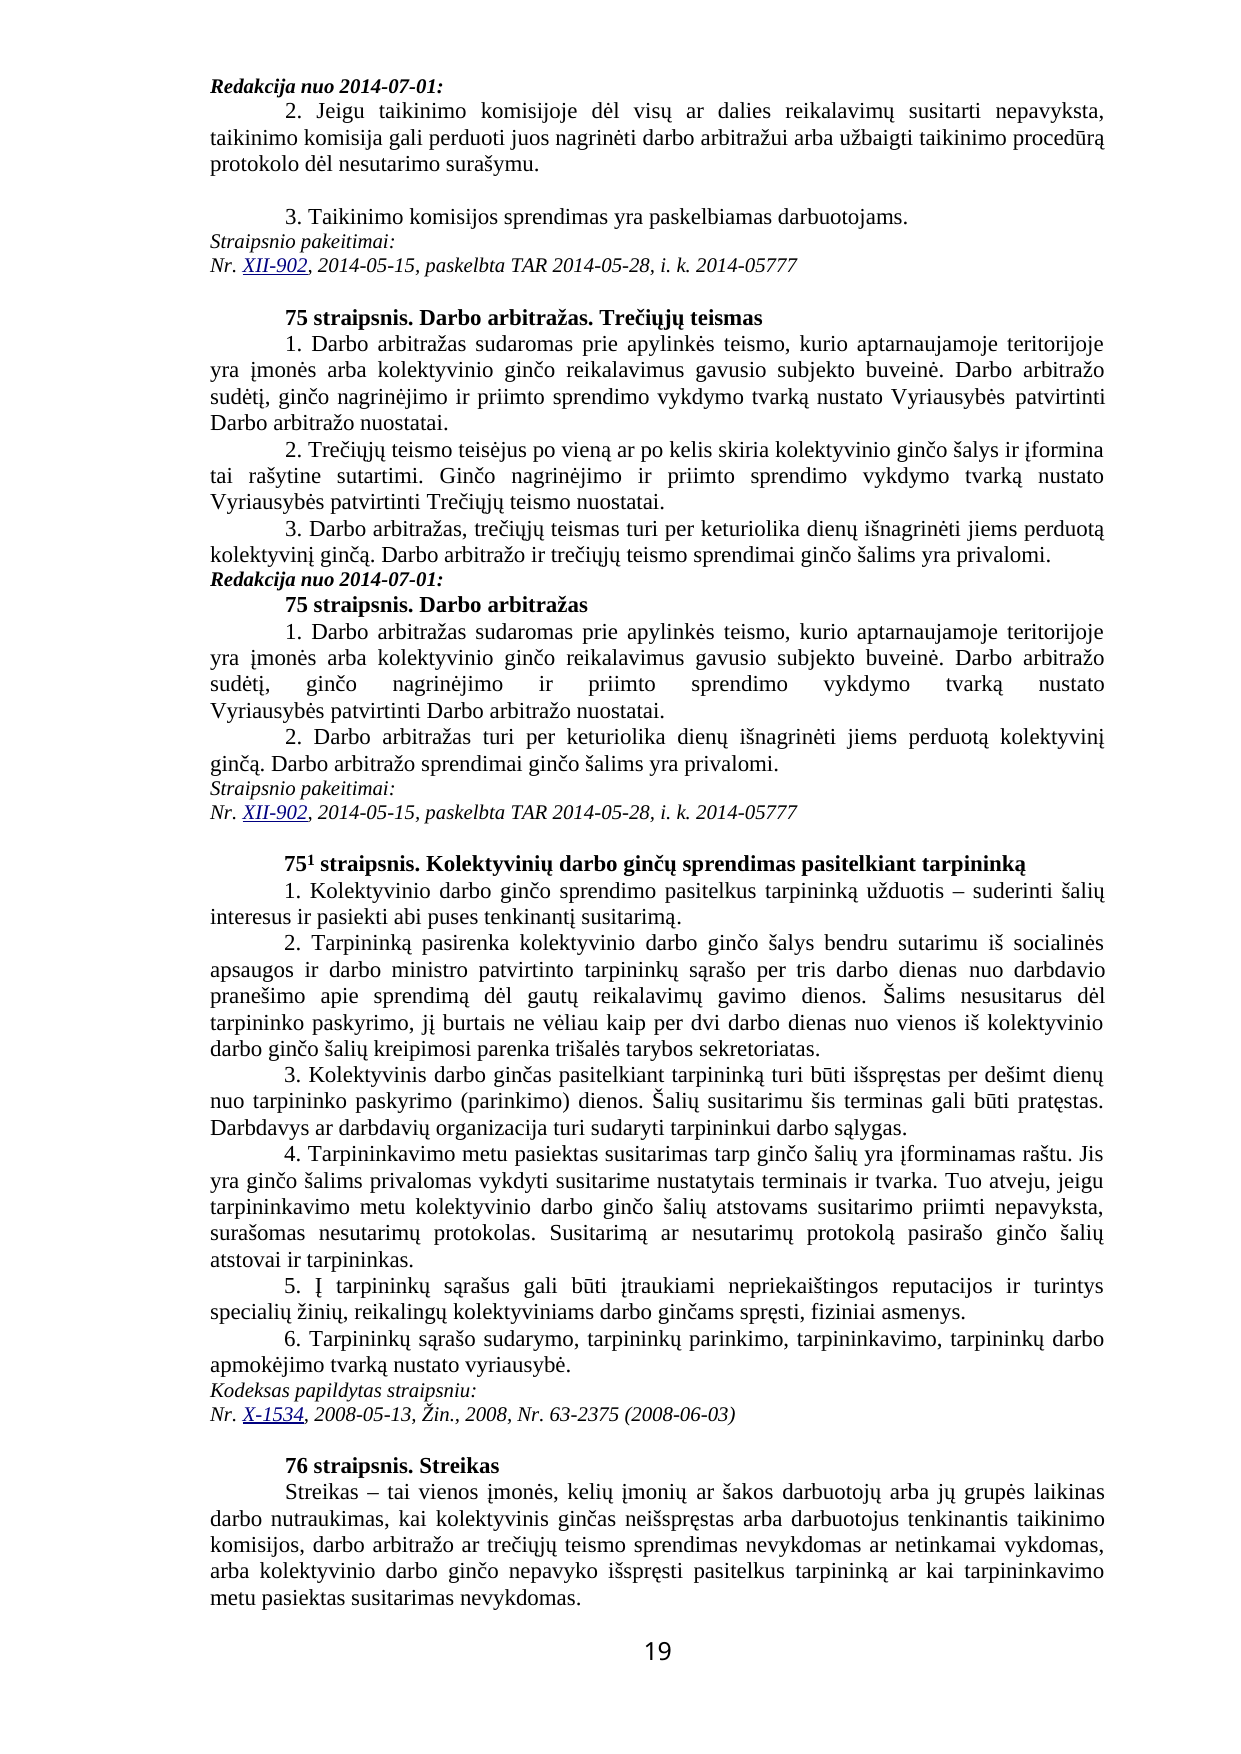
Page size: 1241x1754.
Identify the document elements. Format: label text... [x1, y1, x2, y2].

text 2. Tarpininką pasirenka kolektyvinio darbo ginčo šalys bendru sutarimu iš socialinės apsaugos ir darbo ministro patvirtinto tarpininkų sąrašo per tris darbo dienas nuo darbdavio pranešimo apie sprendimą dėl gautų reikalavimų gavimo dienos. Šalims nesusitarus dėl tarpininko paskyrimo, jį burtais ne vėliau kaip per dvi darbo dienas nuo vienos iš kolektyvinio darbo ginčo šalių kreipimosi parenka trišalės tarybos sekretoriatas. [210, 929, 1106, 1061]
text 2. Jeigu taikinimo komisijoje dėl visų ar dalies reikalavimų susitarti nepavyksta, taikinimo komisija gali perduoti juos nagrinėti darbo arbitražui arba užbaigti taikinimo procedūrą protokolo dėl nesutarimo surašymu. [210, 98, 1106, 177]
text 1. Kolektyvinio darbo ginčo sprendimo pasitelkus tarpininką užduotis – suderinti šalių interesus ir pasiekti abi puses tenkinantį susitarimą. [210, 877, 1106, 929]
text Redakcija nuo 2014-07-01: [210, 567, 1106, 591]
text Streikas – tai vienos įmonės, kelių įmonių ar šakos darbuotojų arba jų grupės laikinas darbo nutraukimas, kai kolektyvinis ginčas neišspręstas arba darbuotojus tenkinantis taikinimo komisijos, darbo arbitražo ar trečiųjų teismo sprendimas nevykdomas ar netinkamai vykdomas, arba kolektyvinio darbo ginčo nepavyko išspręsti pasitelkus tarpininką ar kai tarpininkavimo metu pasiektas susitarimas nevykdomas. [210, 1478, 1106, 1610]
text 3. Kolektyvinis darbo ginčas pasitelkiant tarpininką turi būti išspręstas per dešimt dienų nuo tarpininko paskyrimo (parinkimo) dienos. Šalių susitarimu šis terminas gali būti pratęstas. Darbdavys ar darbdavių organizacija turi sudaryti tarpininkui darbo sąlygas. [210, 1061, 1106, 1140]
text Kodeksas papildytas straipsniu: [210, 1377, 1106, 1402]
text 2. Darbo arbitražas turi per keturiolika dienų išnagrinėti jiems perduotą kolektyvinį ginčą. Darbo arbitražo sprendimai ginčo šalims yra privalomi. [210, 723, 1106, 776]
text 6. Tarpininkų sąrašo sudarymo, tarpininkų parinkimo, tarpininkavimo, tarpininkų darbo apmokėjimo tvarką nustato vyriausybė. [210, 1325, 1106, 1377]
text 76 straipsnis. Streikas [210, 1452, 1106, 1478]
text 751 straipsnis. Kolektyvinių darbo ginčų sprendimas pasitelkiant tarpininką [210, 850, 1106, 877]
text Straipsnio pakeitimai: [210, 776, 1106, 800]
text Nr. X-1534, 2008-05-13, Žin., 2008, Nr. 63-2375 (2008-06-03) [210, 1402, 1106, 1426]
text Straipsnio pakeitimai: [210, 229, 1106, 253]
text 4. Tarpininkavimo metu pasiektas susitarimas tarp ginčo šalių yra įforminamas raštu. Jis yra ginčo šalims privalomas vykdyti susitarime nustatytais terminais ir tvarka. Tuo atveju, jeigu tarpininkavimo metu kolektyvinio darbo ginčo šalių atstovams susitarimo priimti nepavyksta, surašomas nesutarimų protokolas. Susitarimą ar nesutarimų protokolą pasirašo ginčo šalių atstovai ir tarpininkas. [210, 1140, 1106, 1272]
text 3. Darbo arbitražas, trečiųjų teismas turi per keturiolika dienų išnagrinėti jiems perduotą kolektyvinį ginčą. Darbo arbitražo ir trečiųjų teismo sprendimai ginčo šalims yra privalomi. [210, 515, 1106, 567]
text 5. Į tarpininkų sąrašus gali būti įtraukiami nepriekaištingos reputacijos ir turintys specialių žinių, reikalingų kolektyviniams darbo ginčams spręsti, fiziniai asmenys. [210, 1272, 1106, 1325]
text Redakcija nuo 2014-07-01: [210, 73, 1106, 98]
text 75 straipsnis. Darbo arbitražas. Trečiųjų teismas [210, 304, 1106, 330]
text 1. Darbo arbitražas sudaromas prie apylinkės teismo, kurio aptarnaujamoje teritorijoje yra įmonės arba kolektyvinio ginčo reikalavimus gavusio subjekto buveinė. Darbo arbitražo sudėtį, ginčo nagrinėjimo ir priimto sprendimo vykdymo tvarką nustato Vyriausybės patvirtinti Darbo arbitražo nuostatai. [210, 618, 1106, 723]
text Nr. XII-902, 2014-05-15, paskelbta TAR 2014-05-28, i. k. 2014-05777 [210, 253, 1106, 277]
text 1. Darbo arbitražas sudaromas prie apylinkės teismo, kurio aptarnaujamoje teritorijoje yra įmonės arba kolektyvinio ginčo reikalavimus gavusio subjekto buveinė. Darbo arbitražo sudėtį, ginčo nagrinėjimo ir priimto sprendimo vykdymo tvarką nustato Vyriausybės patvirtinti darbo arbitražo nuostatai. [210, 330, 1106, 436]
text Nr. XII-902, 2014-05-15, paskelbta TAR 2014-05-28, i. k. 2014-05777 [210, 800, 1106, 824]
text 3. Taikinimo komisijos sprendimas yra paskelbiamas darbuotojams. [210, 203, 1106, 229]
text 2. Trečiųjų teismo teisėjus po vieną ar po kelis skiria kolektyvinio ginčo šalys ir įformina tai rašytine sutartimi. Ginčo nagrinėjimo ir priimto sprendimo vykdymo tvarką nustato Vyriausybės patvirtinti trečiųjų teismo nuostatai. [210, 436, 1106, 515]
text 75 straipsnis. Darbo arbitražas [210, 591, 1106, 618]
